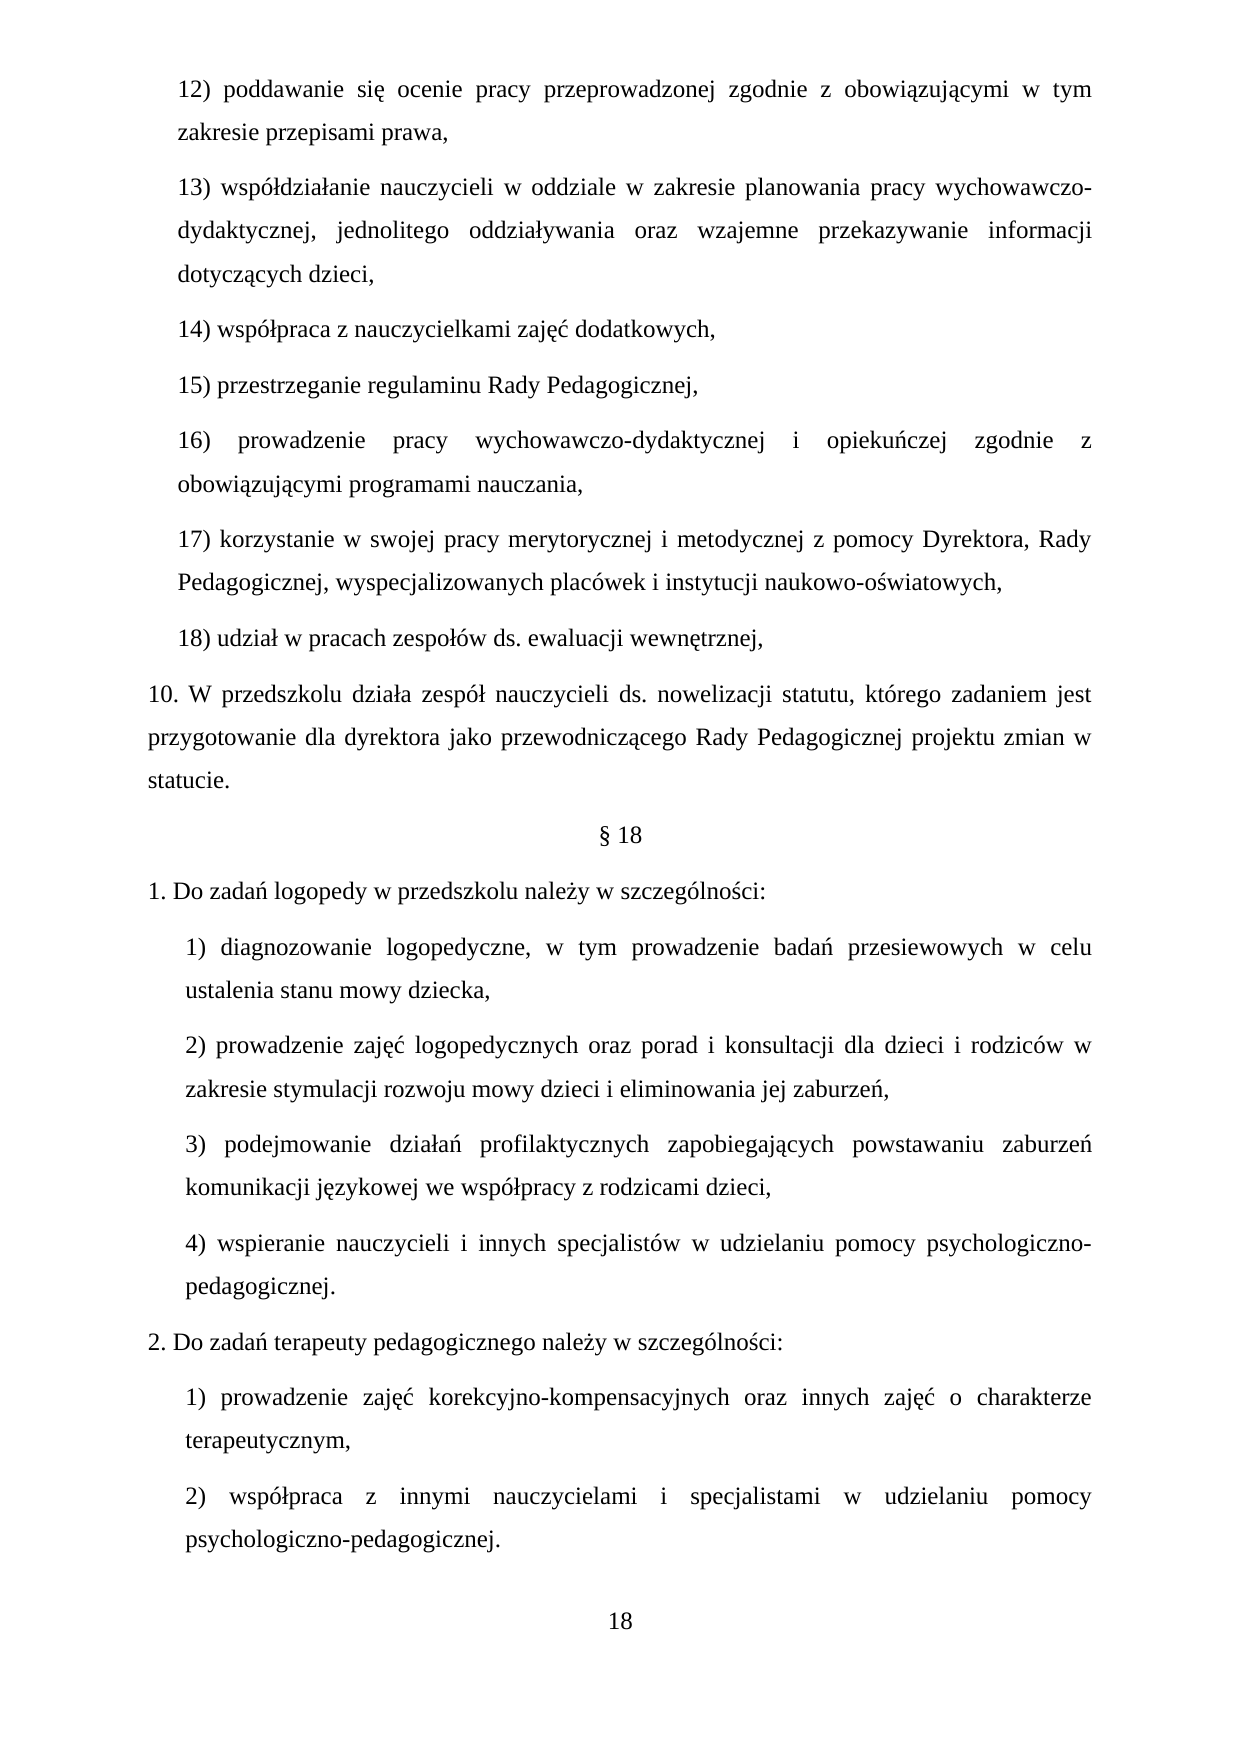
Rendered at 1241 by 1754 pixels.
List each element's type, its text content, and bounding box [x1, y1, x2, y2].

text 12) poddawanie się ocenie pracy przeprowadzonej zgodnie z obowiązującymi w tym zakresie przepisami prawa, [177, 74, 1093, 146]
list 2. Do zadań terapeuty pedagogicznego należy w szczególności: [148, 1327, 1093, 1356]
list 10. W przedszkolu działa zespół nauczycieli ds. nowelizacji statutu, którego zadaniem jest przygotowanie dla dyrektora jako przewodniczącego Rady Pedagogicznej projektu zmian w statucie. [148, 679, 1093, 794]
text 17) korzystanie w swojej pracy merytorycznej i metodycznej z pomocy Dyrektora, Rady Pedagogicznej, wyspecjalizowanych placówek i instytucji naukowo-oświatowych, [177, 524, 1093, 596]
list 1. Do zadań logopedy w przedszkolu należy w szczególności: [148, 876, 1093, 905]
list 1) prowadzenie zajęć korekcyjno-kompensacyjnych oraz innych zajęć o charakterze terapeutycznym, [185, 1382, 1093, 1454]
text 16) prowadzenie pracy wychowawczo-dydaktycznej i opiekuńczej zgodnie z obowiązującymi programami nauczania, [177, 426, 1093, 497]
list 4) wspieranie nauczycieli i innych specjalistów w udzielaniu pomocy psychologiczno-pedagogicznej. [185, 1228, 1093, 1300]
list 1) diagnozowanie logopedyczne, w tym prowadzenie badań przesiewowych w celu ustalenia stanu mowy dziecka, [185, 932, 1093, 1004]
text 15) przestrzeganie regulaminu Rady Pedagogicznej, [177, 370, 1093, 399]
text 13) współdziałanie nauczycieli w oddziale w zakresie planowania pracy wychowawczo-dydaktycznej, jednolitego oddziaływania oraz wzajemne przekazywanie informacji dotyczących dzieci, [177, 172, 1093, 287]
text 18) udział w pracach zespołów ds. ewaluacji wewnętrznej, [177, 623, 1093, 652]
text § 18 [148, 821, 1093, 849]
list 2) prowadzenie zajęć logopedycznych oraz porad i konsultacji dla dzieci i rodziców w zakresie stymulacji rozwoju mowy dzieci i eliminowania jej zaburzeń, [185, 1031, 1093, 1102]
list 3) podejmowanie działań profilaktycznych zapobiegających powstawaniu zaburzeń komunikacji językowej we współpracy z rodzicami dzieci, [185, 1129, 1093, 1201]
list 2) współpraca z innymi nauczycielami i specjalistami w udzielaniu pomocy psychologiczno-pedagogicznej. [185, 1481, 1093, 1553]
text 14) współpraca z nauczycielkami zajęć dodatkowych, [177, 314, 1093, 343]
